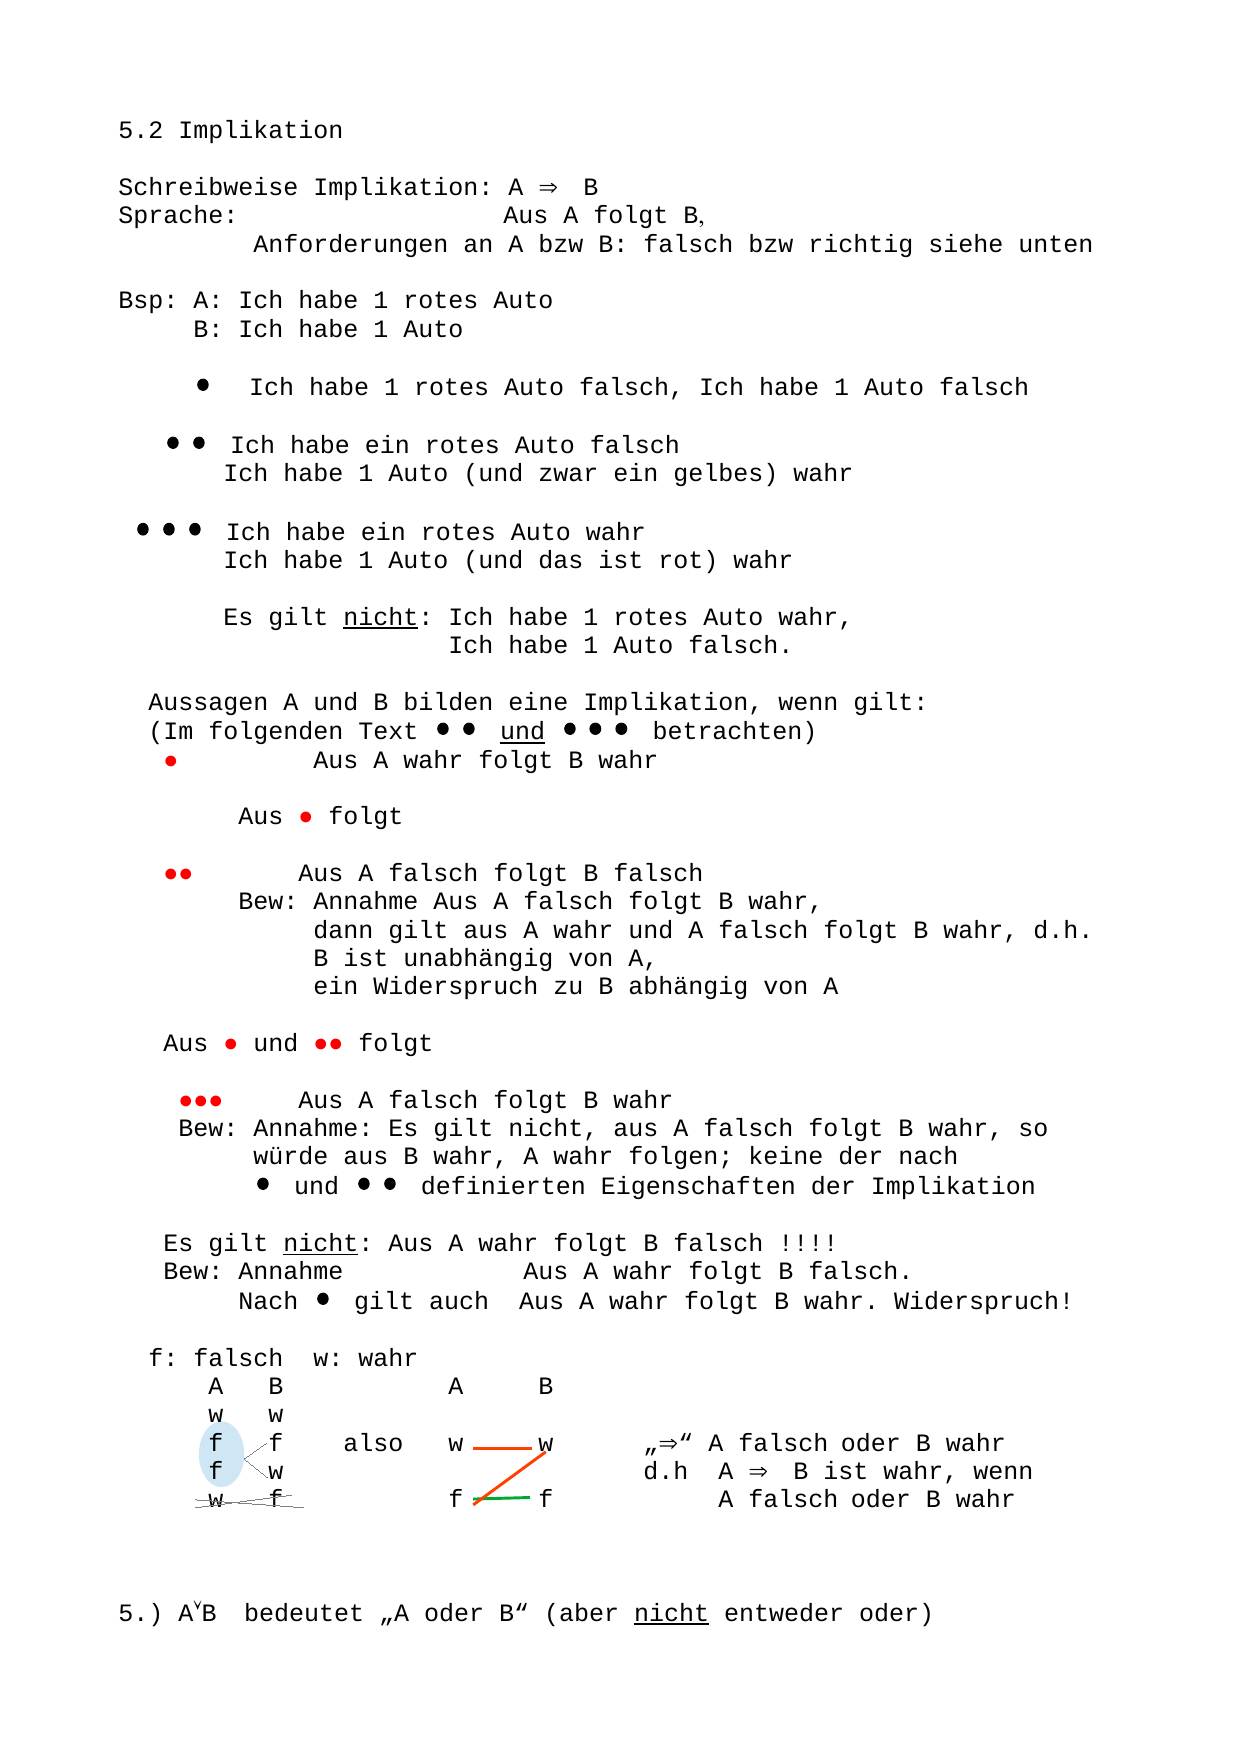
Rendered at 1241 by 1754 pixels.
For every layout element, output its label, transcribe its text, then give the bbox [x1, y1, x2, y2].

text (Im folgenden Text und betrachten) ● Aus A wahr folgt B wahr [118, 717, 1122, 776]
text Nach gilt auch Aus A wahr folgt B wahr. Widerspruch! [118, 1287, 1122, 1317]
text 5.2 Implikation [118, 118, 1122, 146]
text Aus ● und ●● folgt [118, 1031, 1122, 1059]
text 5.) AB bedeutet „A oder B“ (aber nicht entweder oder) [118, 1543, 1122, 1628]
text Ich habe ein rotes Auto wahr [118, 518, 1122, 547]
text ●●● Aus A falsch folgt B wahr Bew: Annahme: Es gilt nicht, aus A falsch folgt B wahr, so [118, 1087, 1122, 1144]
text Ich habe ein rotes Auto falsch [118, 431, 1122, 461]
text f w d.h A  B ist wahr, wenn [228, 1458, 533, 1487]
text A B A B w w [118, 1373, 1122, 1430]
text Aus ● folgt [118, 804, 1122, 832]
text würde aus B wahr, A wahr folgen; keine der nach und definierten Eigenschaften der Implikation [118, 1144, 1122, 1202]
text f f also w w „“ A falsch oder B wahr [238, 1430, 1122, 1458]
text Bew: Annahme Aus A wahr folgt B falsch. [118, 1259, 1122, 1287]
text Schreibweise Implikation: A  B Sprache: Aus A folgt B, [118, 175, 1122, 231]
text Bew: Annahme Aus A falsch folgt B wahr, [118, 889, 1122, 917]
text dann gilt aus A wahr und A falsch folgt B wahr, d.h. [118, 917, 1122, 946]
text Ich habe 1 Auto (und zwar ein gelbes) wahr [118, 461, 1122, 489]
text w f f f A falsch oder B wahr [118, 1487, 1122, 1515]
text Es gilt nicht: Ich habe 1 rotes Auto wahr, Ich habe 1 Auto falsch. [118, 604, 1122, 661]
text f w d.h A  B ist wahr, wenn [118, 1458, 215, 1487]
text f f also w w „“ A falsch oder B wahr [118, 1430, 205, 1458]
text Bsp: A: Ich habe 1 rotes Auto B: Ich habe 1 Auto [118, 288, 1122, 345]
text Ich habe 1 Auto (und das ist rot) wahr [118, 547, 1122, 576]
text Anforderungen an A bzw B: falsch bzw richtig siehe unten [118, 231, 1122, 260]
text B ist unabhängig von A, ein Widerspruch zu B abhängig von A [118, 946, 1122, 1002]
text Es gilt nicht: Aus A wahr folgt B falsch !!!! [118, 1230, 1122, 1259]
text ●● Aus A falsch folgt B falsch [118, 861, 1122, 889]
text Ich habe 1 rotes Auto falsch, Ich habe 1 Auto falsch [118, 345, 1122, 403]
text Aussagen A und B bilden eine Implikation, wenn gilt: [118, 689, 1122, 717]
text f: falsch w: wahr [118, 1345, 1122, 1373]
text f w d.h A  B ist wahr, wenn [502, 1458, 1122, 1487]
